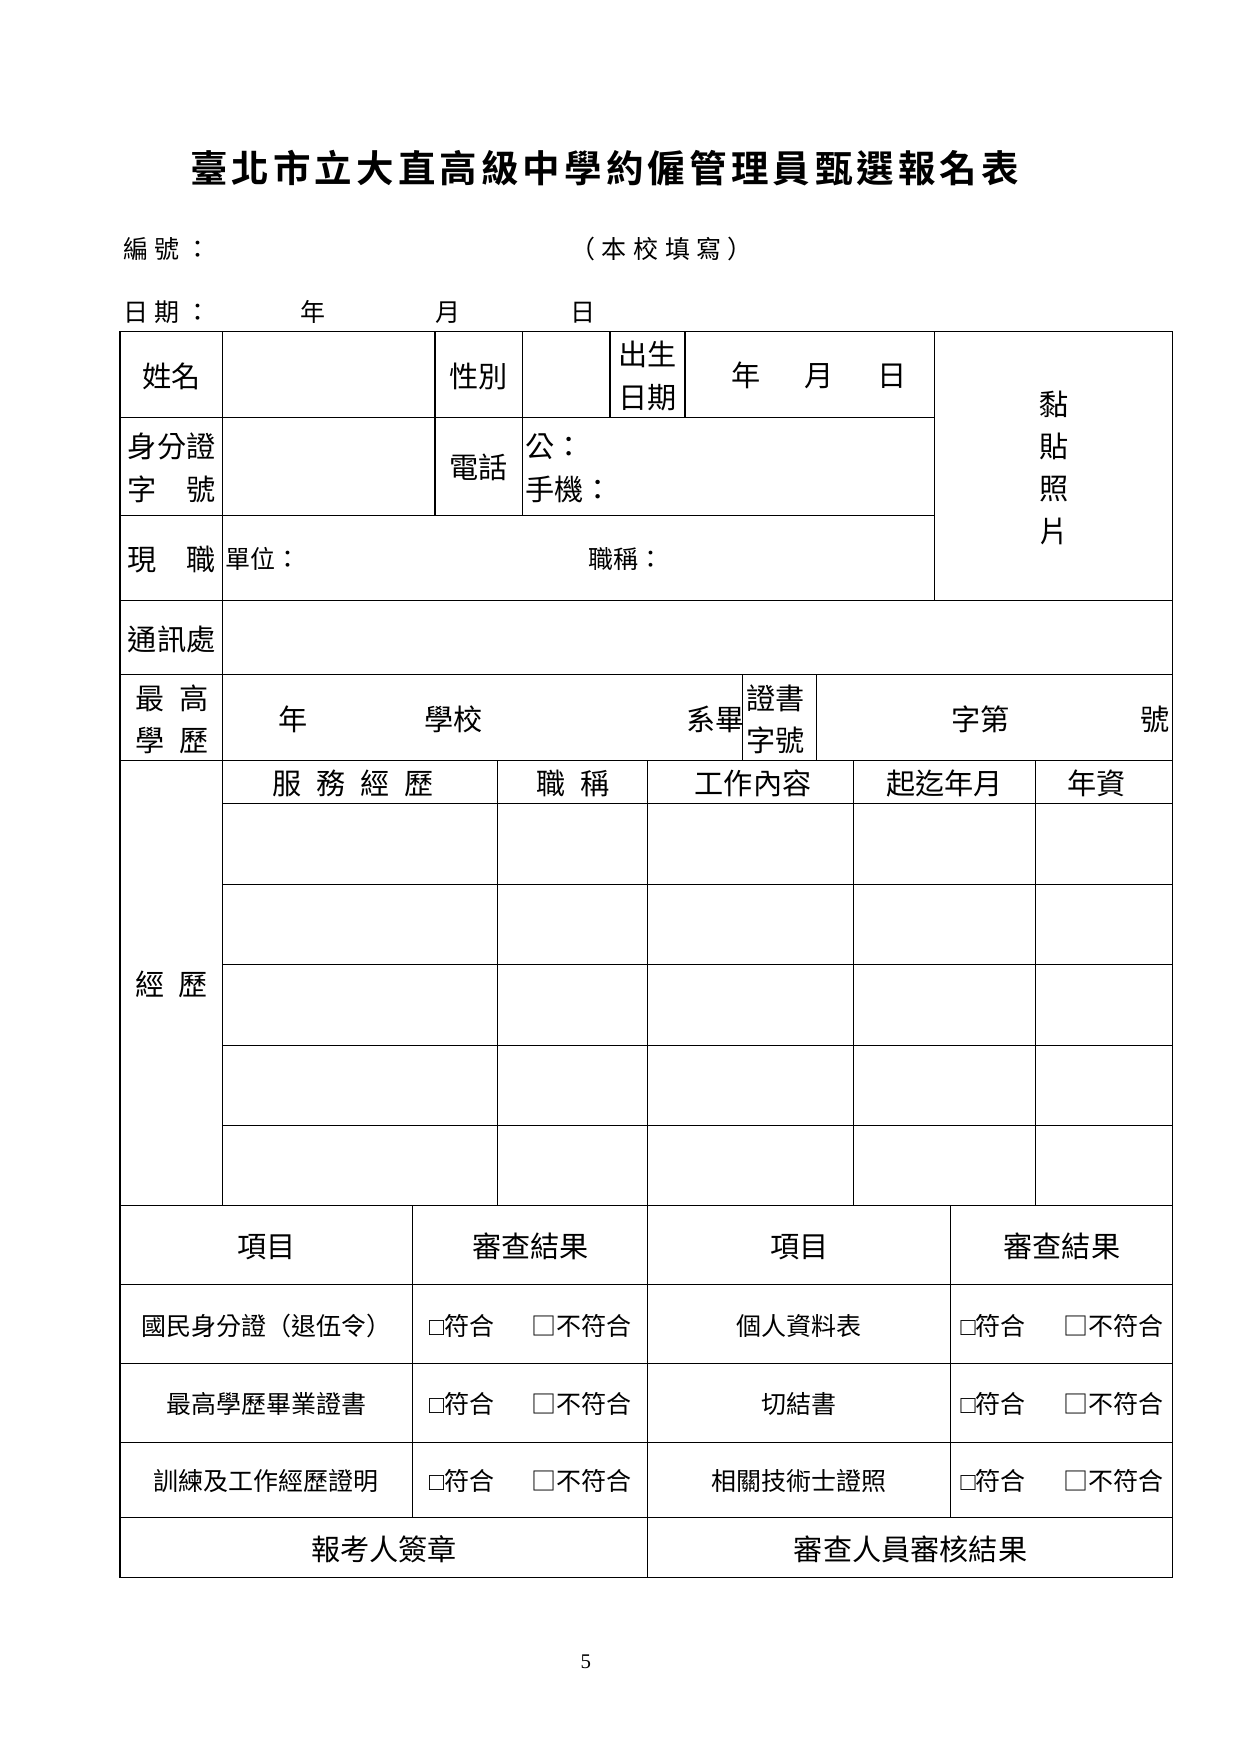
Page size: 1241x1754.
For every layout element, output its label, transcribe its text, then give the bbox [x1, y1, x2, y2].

table_cell [854, 885, 1035, 964]
table_cell □符合 □不符合 [413, 1364, 647, 1442]
table_cell [498, 965, 647, 1044]
table_cell 身分證字 號 [121, 418, 222, 515]
table_cell 現 職 [121, 516, 222, 600]
table_cell 工作內容 [648, 761, 853, 803]
table_cell 相關技術士證照 [648, 1443, 950, 1517]
table_cell [223, 965, 497, 1044]
table_cell [223, 804, 497, 884]
table_header [523, 332, 609, 417]
table_header 黏 貼 照 片 [935, 332, 1172, 600]
table_cell [223, 418, 434, 515]
table_cell [1036, 804, 1172, 884]
table_header 出生 日期 [611, 332, 684, 417]
text 編號： （本校填寫） 日期： 年 月 日 [120, 206, 1089, 331]
table_cell 公： 手機： [523, 418, 934, 515]
table_cell [648, 1046, 853, 1125]
table_cell 職 稱 [498, 761, 647, 803]
table_cell [854, 1126, 1035, 1205]
table_cell 項目 [121, 1206, 412, 1284]
table_cell [223, 885, 497, 964]
table_header [223, 332, 434, 417]
table_cell [854, 965, 1035, 1044]
table_cell 報考人簽章 [121, 1518, 647, 1577]
table_cell 證書 字號 [743, 675, 816, 760]
table_cell 審查結果 [413, 1206, 647, 1284]
table_cell [498, 885, 647, 964]
table_cell 最 高 學 歷 [121, 675, 222, 760]
table_cell [1036, 885, 1172, 964]
table_cell [1036, 1126, 1172, 1205]
table_cell □符合 □不符合 [951, 1285, 1172, 1363]
table_cell [223, 601, 1172, 674]
table_cell [648, 885, 853, 964]
table_cell 最高學歷畢業證書 [121, 1364, 412, 1442]
table_cell [498, 1046, 647, 1125]
table_cell 字第 號 [817, 675, 1172, 760]
table_cell 單位： 職稱： [223, 516, 934, 600]
table_cell 年 學校 系畢 [223, 675, 742, 760]
table_cell 電話 [436, 418, 522, 515]
table_header 年 月 日 [686, 332, 934, 417]
table_cell 項目 [648, 1206, 950, 1284]
table_cell [1036, 965, 1172, 1044]
table_cell 經 歷 [121, 761, 222, 1205]
table_cell 年資 [1036, 761, 1172, 803]
table_cell [498, 804, 647, 884]
table_cell [854, 1046, 1035, 1125]
table_cell 個人資料表 [648, 1285, 950, 1363]
table_header 性別 [436, 332, 522, 417]
table_cell [648, 965, 853, 1044]
table_cell 訓練及工作經歷證明 [121, 1443, 412, 1517]
table_cell 審查人員審核結果 [648, 1518, 1172, 1577]
table_cell □符合 □不符合 [951, 1364, 1172, 1442]
table_cell [854, 804, 1035, 884]
table_cell 審查結果 [951, 1206, 1172, 1284]
table_cell 起迄年月 [854, 761, 1035, 803]
table_cell [223, 1126, 497, 1205]
table_cell □符合 □不符合 [413, 1285, 647, 1363]
table_cell [498, 1126, 647, 1205]
table_cell □符合 □不符合 [413, 1443, 647, 1517]
table_cell □符合 □不符合 [951, 1443, 1172, 1517]
table_cell 切結書 [648, 1364, 950, 1442]
table_cell [648, 804, 853, 884]
table_cell 國民身分證（退伍令） [121, 1285, 412, 1363]
table_cell 服 務 經 歷 [223, 761, 497, 803]
table_cell [223, 1046, 497, 1125]
table_cell 通訊處 [121, 601, 222, 674]
text 臺北市立大直高級中學約僱管理員甄選報名表 [73, 125, 1089, 187]
table_cell [1036, 1046, 1172, 1125]
table_cell [648, 1126, 853, 1205]
table_header 姓名 [121, 332, 222, 417]
